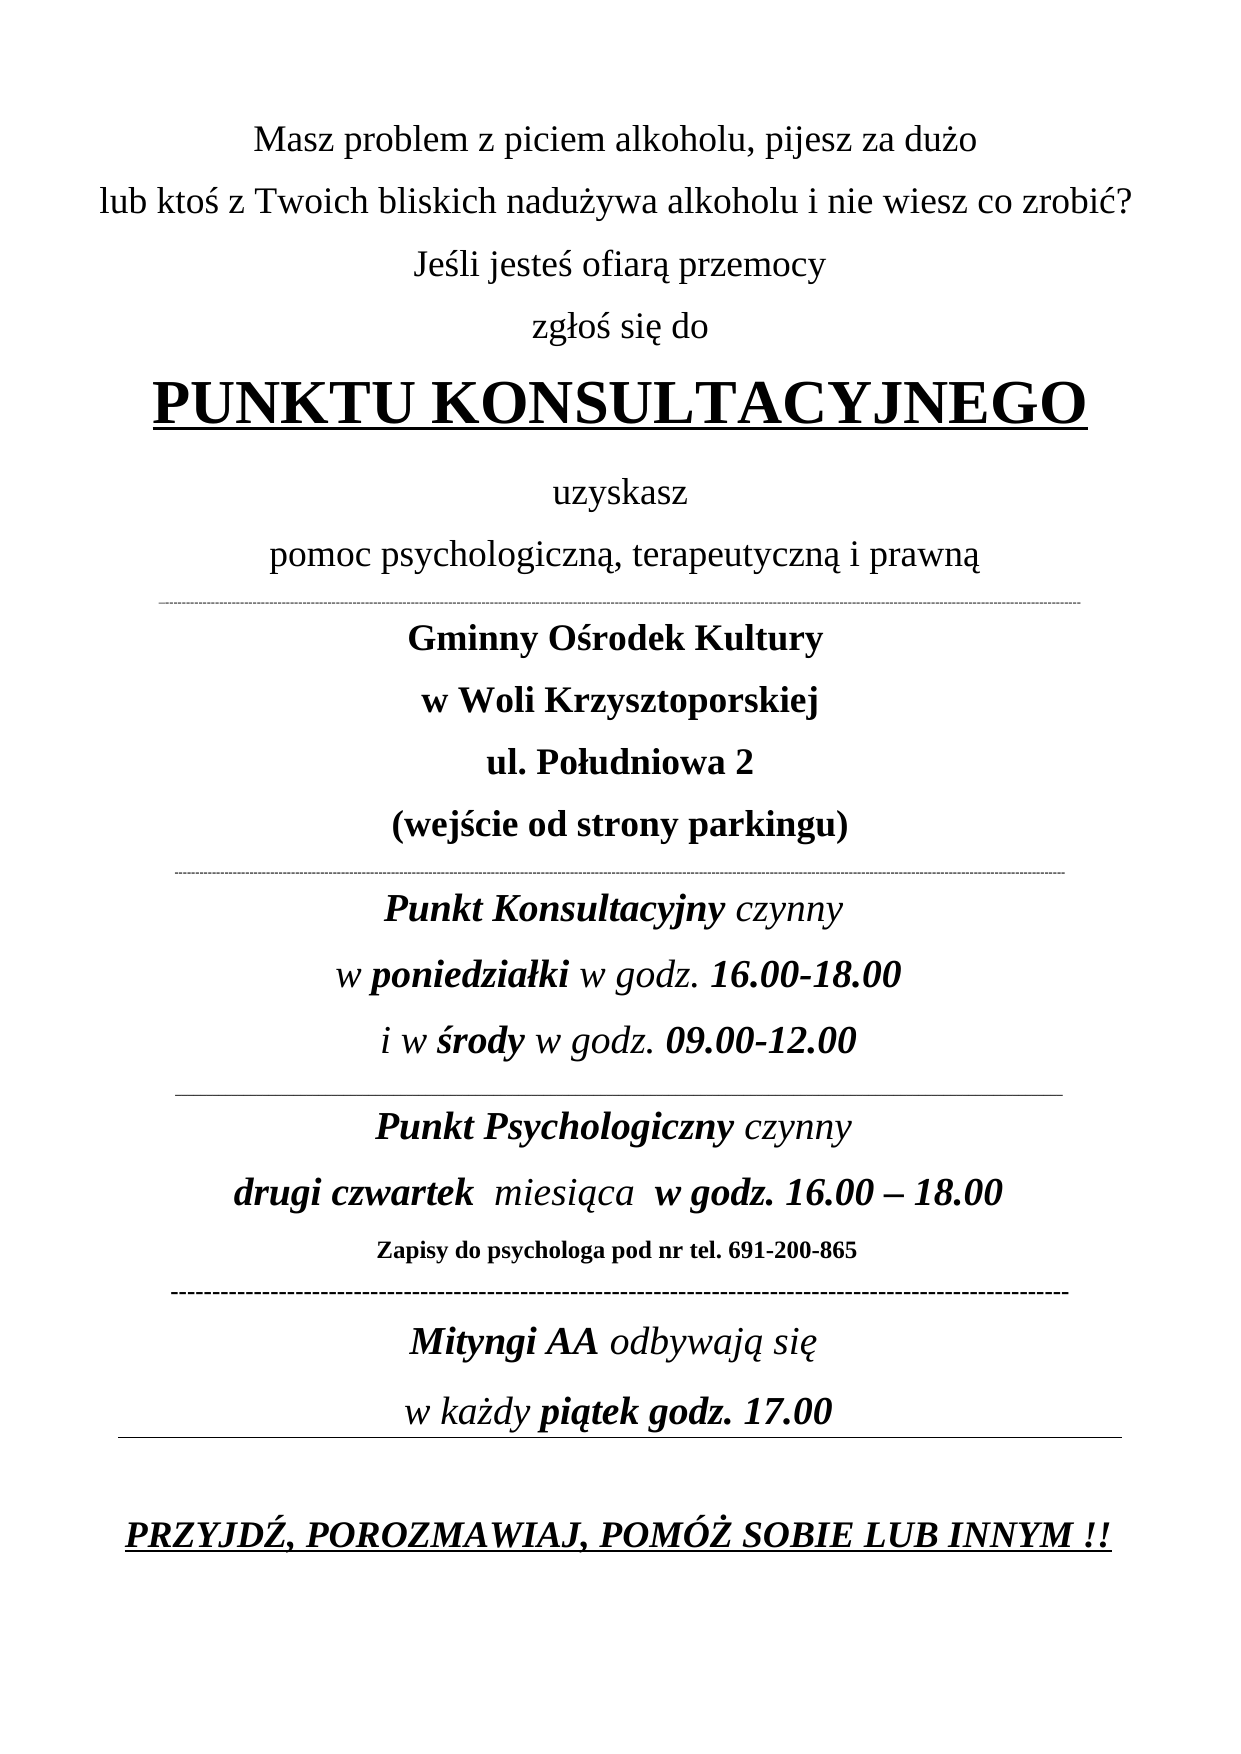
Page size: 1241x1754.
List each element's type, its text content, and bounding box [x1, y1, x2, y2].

text ______________________________________________________________________________________________________________________________________________ [118, 1083, 1122, 1097]
text Zapisy do psychologa pod nr tel. 691-200-865 [118, 1236, 1122, 1263]
text Gminny Ośrodek Kultury [118, 616, 1122, 658]
text ul. Południowa 2 [118, 741, 1122, 783]
text w poniedziałki w godz. 16.00-18.00 [118, 952, 1122, 996]
text Punkt Psychologiczny czynny [118, 1104, 1122, 1148]
text w każdy piątek godz. 17.00 [118, 1384, 1122, 1437]
text Punkt Konsultacyjny czynny [118, 886, 1122, 930]
text ---------------------------------------------------------------------------------------------------------------------------------------------------------------------------------------------------------------------- [118, 866, 1122, 879]
text Masz problem z piciem alkoholu, pijesz za dużo [118, 118, 1122, 160]
text drugi czwartek miesiąca w godz. 16.00 – 18.00 [118, 1170, 1122, 1214]
text –---------------------------------------------------------------------------------------------------------------------------------------------------------------------------------------------------------------------------- [118, 596, 1122, 609]
text ------------------------------------------------------------------------------------------------------------ [118, 1277, 1122, 1305]
text Jeśli jesteś ofiarą przemocy [118, 243, 1122, 284]
text PRZYJDŹ, POROZMAWIAJ, POMÓŻ SOBIE LUB INNYM !! [118, 1514, 1122, 1556]
text i w środy w godz. 09.00-12.00 [118, 1018, 1122, 1062]
text w Woli Krzysztoporskiej [118, 679, 1122, 720]
text Mityngi AA odbywają się [118, 1319, 1122, 1363]
text zgłoś się do [118, 305, 1122, 347]
text uzyskasz [118, 471, 1122, 513]
text pomoc psychologiczną, terapeutyczną i prawną [118, 533, 1122, 575]
text (wejście od strony parkingu) [118, 803, 1122, 845]
text lub ktoś z Twoich bliskich nadużywa alkoholu i nie wiesz co zrobić? [90, 180, 1142, 222]
text PUNKTU KONSULTACYJNEGO [118, 367, 1122, 437]
